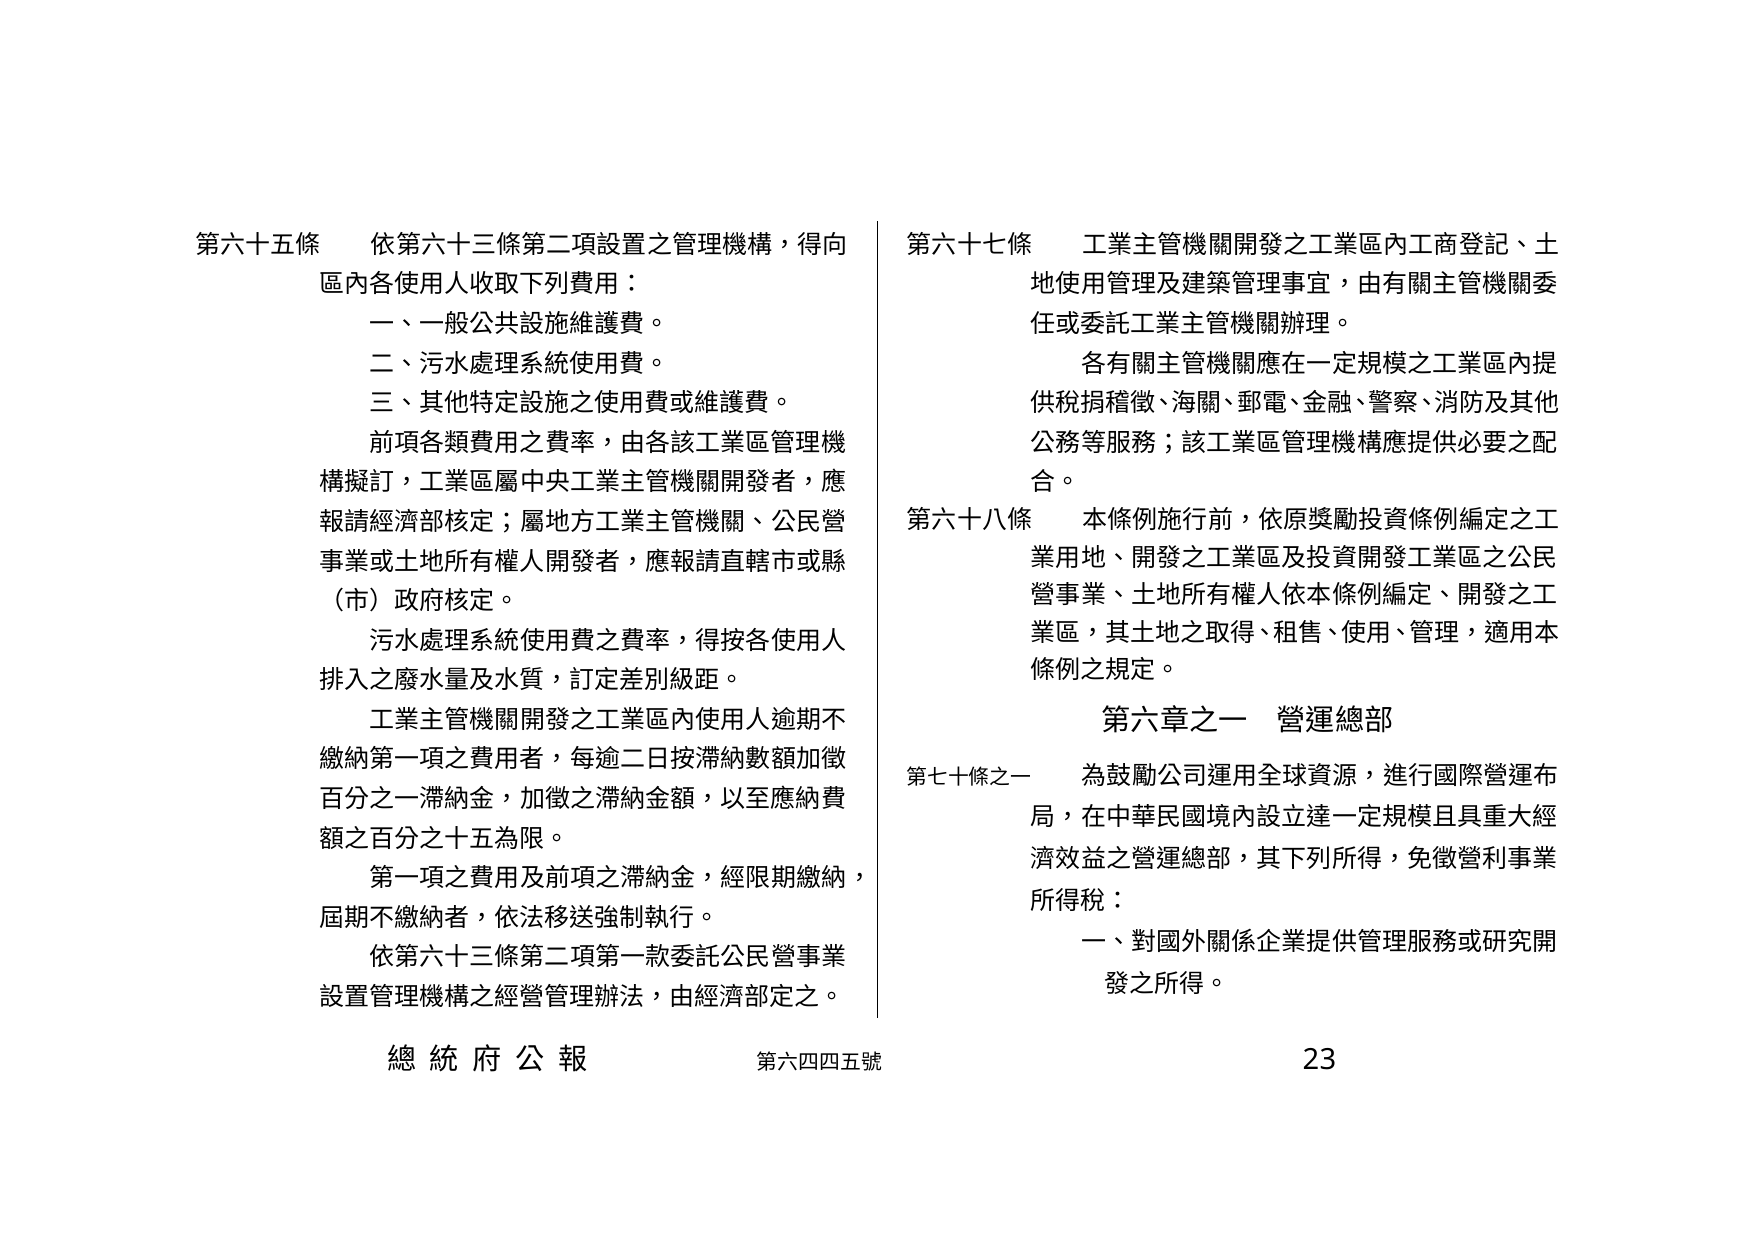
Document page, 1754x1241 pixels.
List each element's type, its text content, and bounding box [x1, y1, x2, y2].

text 污水處理系統使用費之費率，得按各使用人排入之廢水量及水質，訂定差別級距。 [319, 617, 847, 697]
text 一、一般公共設施維護費。 [369, 301, 847, 340]
text 依第六十三條第二項第一款委託公民營事業設置管理機構之經營管理辦法，由經濟部定之。 [319, 934, 847, 1013]
text 各有關主管機關應在一定規模之工業區內提供稅捐稽徵、海關、郵電、金融、警察、消防及其他公務等服務；該工業區管理機構應提供必要之配合。 [1031, 340, 1559, 499]
text 工業主管機關開發之工業區內使用人逾期不繳納第一項之費用者，每逾二日按滯納數額加徵百分之一滯納金，加徵之滯納金額，以至應納費額之百分之十五為限。 [319, 697, 847, 855]
text 一、對國外關係企業提供管理服務或研究開發之所得。 [1081, 917, 1559, 1001]
text 第七十條之一 為鼓勵公司運用全球資源，進行國際營運布局，在中華民國境內設立達一定規模且具重大經濟效益之營運總部，其下列所得，免徵營利事業所得稅： [907, 751, 1559, 917]
text 三、其他特定設施之使用費或維護費。 [369, 380, 847, 419]
text 前項各類費用之費率，由各該工業區管理機構擬訂，工業區屬中央工業主管機關開發者，應報請經濟部核定；屬地方工業主管機關、公民營事業或土地所有權人開發者，應報請直轄市或縣（市）政府核定。 [319, 419, 847, 617]
text 第六十七條 工業主管機關開發之工業區內工商登記、土地使用管理及建築管理事宜，由有關主管機關委任或委託工業主管機關辦理。 [907, 222, 1559, 340]
text 第六十五條 依第六十三條第二項設置之管理機構，得向區內各使用人收取下列費用： [195, 222, 847, 301]
text 第一項之費用及前項之滯納金，經限期繳納，屆期不繳納者，依法移送強制執行。 [319, 855, 847, 934]
text 二、污水處理系統使用費。 [369, 340, 847, 380]
text 第六十八條 本條例施行前，依原獎勵投資條例編定之工業用地、開發之工業區及投資開發工業區之公民營事業、土地所有權人依本條例編定、開發之工業區，其土地之取得、租售、使用、管理，適用本條例之規定。 [907, 499, 1559, 686]
text 第六章之一 營運總部 [1101, 699, 1559, 738]
